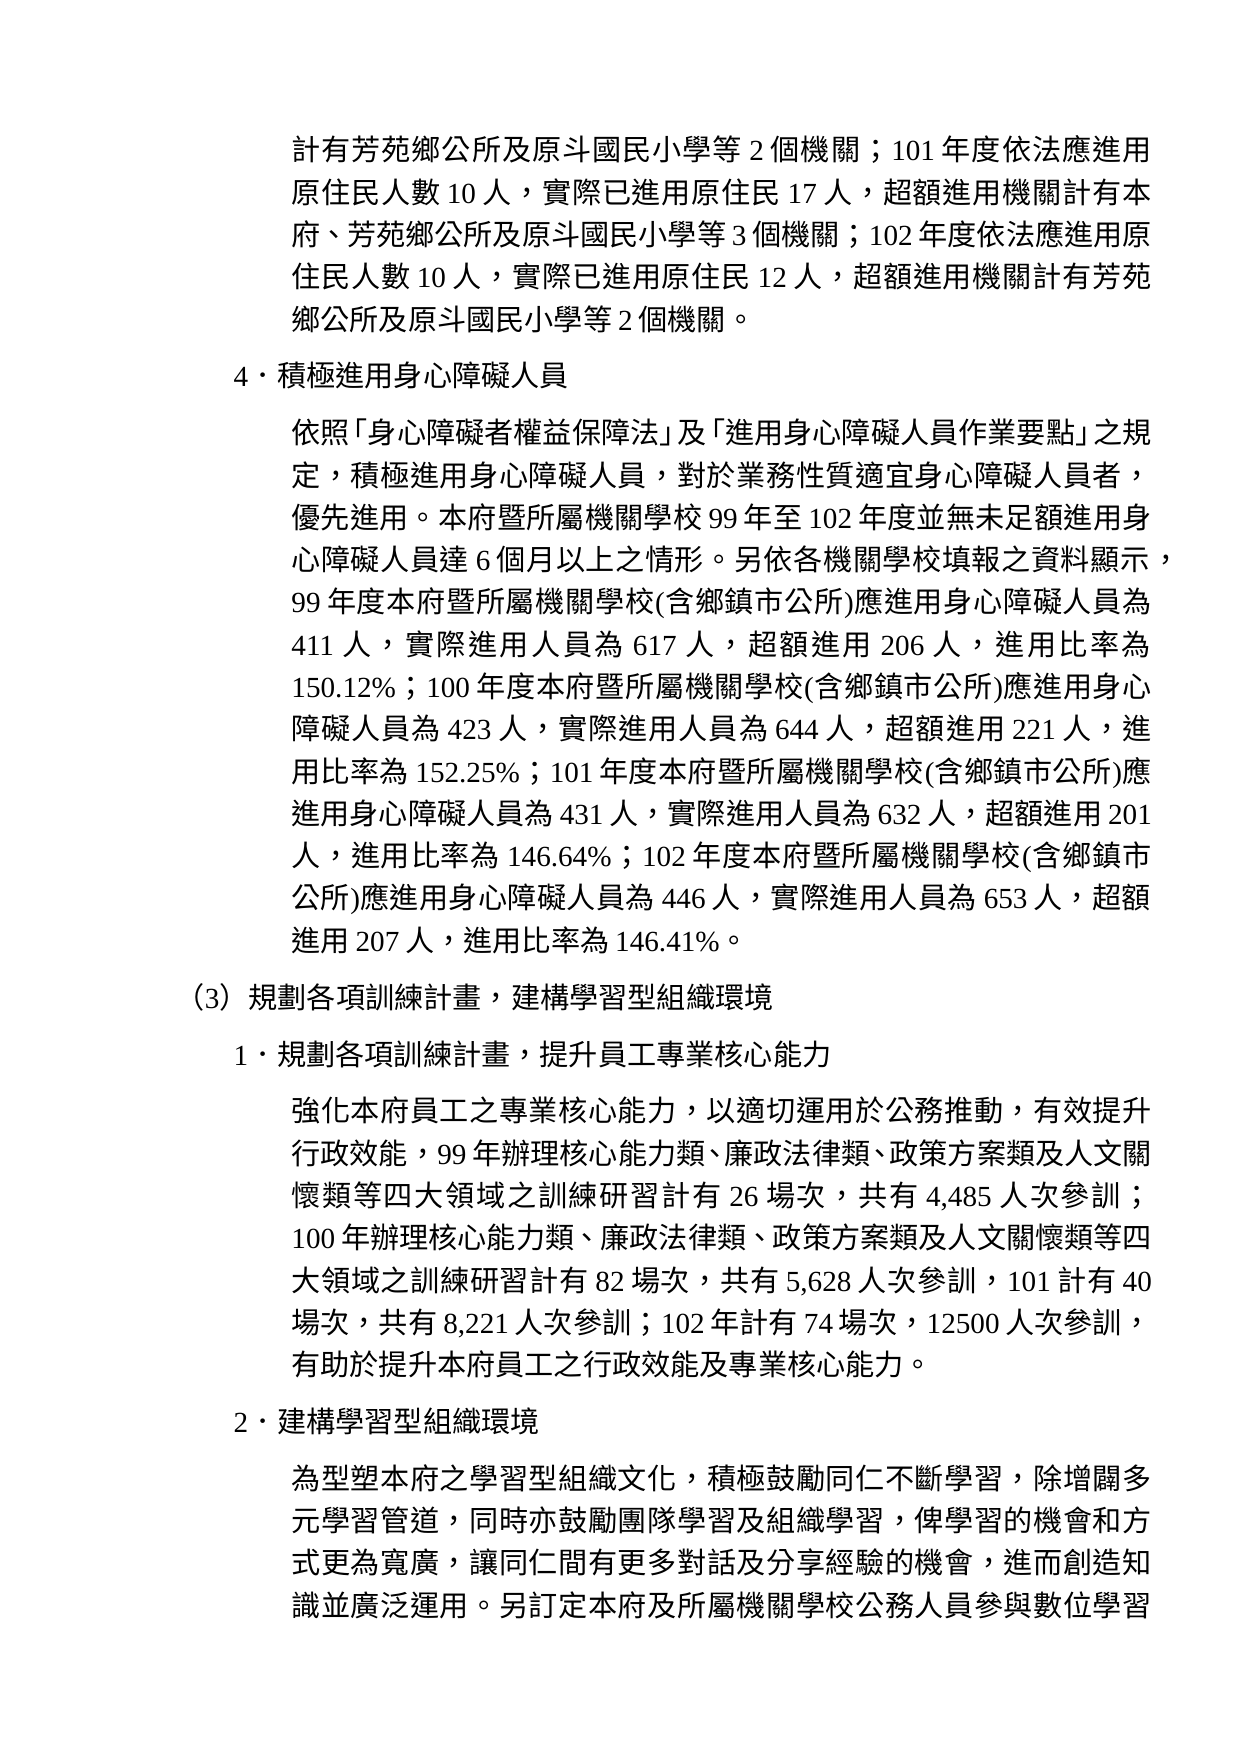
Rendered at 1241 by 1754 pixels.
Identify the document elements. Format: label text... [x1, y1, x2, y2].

list 規劃各項訓練計畫，提升員工專業核心能力 [233, 1031, 1152, 1073]
text 為落實保障原住民工作權之政策，加強督促所屬務必足額進用原住民，以有效協助解決原住民之就業問題，本府及所屬機關學校配合「原住民族工作權保障法」第4條之規定，積極進用原住民，99年度依法應進用原住民人數9人，實際已進用原住民12人，超額進用機關計有衛生局、芳苑鄉公所及原斗國民小學等3個機關；100年度依法應進用原住民人數9人，實際已進用原住民12人，超額進用機關計有芳苑鄉公所及原斗國民小學等2個機關；101年度依法應進用原住民人數10人，實際已進用原住民17人，超額進用機關計有本府、芳苑鄉公所及原斗國民小學等3個機關；102年度依法應進用原住民人數10人，實際已進用原住民12人，超額進用機關計有芳苑鄉公所及原斗國民小學等2個機關。 [291, 127, 1152, 338]
list 積極進用身心障礙人員 [233, 353, 1152, 395]
list 建構學習型組織環境 [233, 1399, 1152, 1441]
list 規劃各項訓練計畫，建構學習型組織環境 [175, 974, 1152, 1017]
text 依照「身心障礙者權益保障法」及「進用身心障礙人員作業要點」之規定，積極進用身心障礙人員，對於業務性質適宜身心障礙人員者，優先進用。本府暨所屬機關學校99年至102年度並無未足額進用身心障礙人員達6個月以上之情形。另依各機關學校填報之資料顯示，99年度本府暨所屬機關學校(含鄉鎮市公所)應進用身心障礙人員為411人，實際進用人員為617人，超額進用206人，進用比率為150.12%；100年度本府暨所屬機關學校(含鄉鎮市公所)應進用身心障礙人員為423人，實際進用人員為644人，超額進用221人，進用比率為152.25%；101年度本府暨所屬機關學校(含鄉鎮市公所)應進用身心障礙人員為431人，實際進用人員為632人，超額進用201人，進用比率為146.64%；102年度本府暨所屬機關學校(含鄉鎮市公所)應進用身心障礙人員為446人，實際進用人員為653人，超額進用207人，進用比率為146.41%。 [291, 410, 1152, 960]
text 為型塑本府之學習型組織文化，積極鼓勵同仁不斷學習，除增闢多元學習管道，同時亦鼓勵團隊學習及組織學習，俾學習的機會和方式更為寬廣，讓同仁間有更多對話及分享經驗的機會，進而創造知識並廣泛運用。另訂定本府及所屬機關學校公務人員參與數位學習 [291, 1456, 1152, 1625]
text 強化本府員工之專業核心能力，以適切運用於公務推動，有效提升行政效能，99年辦理核心能力類、廉政法律類、政策方案類及人文關懷類等四大領域之訓練研習計有26場次，共有4,485人次參訓；100年辦理核心能力類、廉政法律類、政策方案類及人文關懷類等四大領域之訓練研習計有82場次，共有5,628人次參訓，101計有40場次，共有8,221人次參訓；102年計有74場次，12500人次參訓，有助於提升本府員工之行政效能及專業核心能力。 [291, 1088, 1152, 1384]
